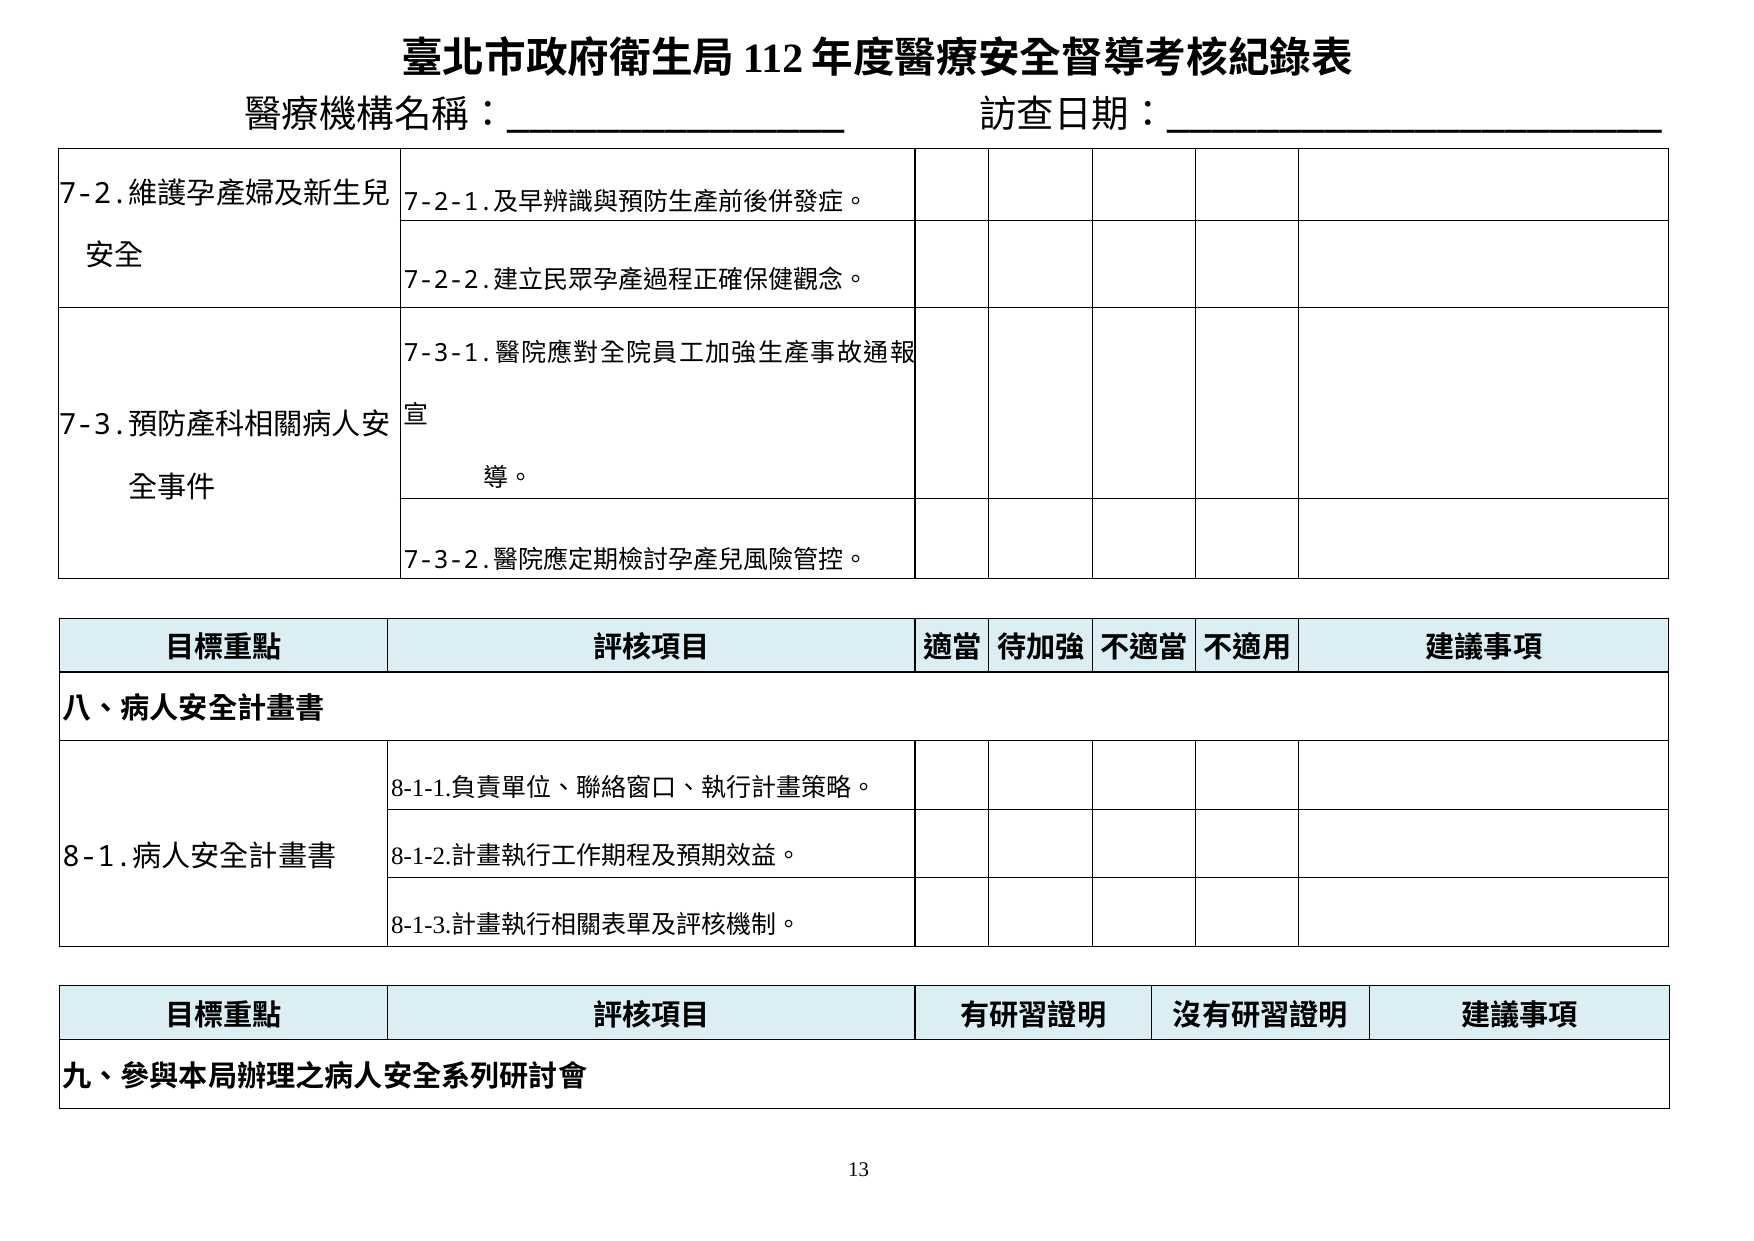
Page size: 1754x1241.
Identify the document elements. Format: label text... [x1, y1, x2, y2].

table_cell [916, 878, 988, 946]
table_cell [1093, 878, 1195, 946]
table_cell 7-2-1.及早辨識與預防生產前後併發症。 [401, 149, 914, 220]
table_cell 8-1-3.計畫執行相關表單及評核機制。 [388, 878, 914, 946]
table_cell [989, 741, 1092, 809]
table_cell [1196, 308, 1298, 497]
table_cell [1299, 878, 1668, 946]
table_header 評核項目 [388, 986, 914, 1039]
table_header 建議事項 [1299, 619, 1668, 671]
table_header 目標重點 [60, 986, 387, 1039]
table_cell 7-2.維護孕產婦及新生兒 安全 [59, 149, 400, 307]
table_cell [1299, 149, 1668, 220]
table_header 建議事項 [1370, 986, 1669, 1039]
table_cell 九、參與本局辦理之病人安全系列研討會 [60, 1040, 1669, 1108]
table_cell [989, 499, 1092, 578]
table_cell [1299, 221, 1668, 307]
table_cell [1196, 878, 1298, 946]
table_cell [1196, 149, 1298, 220]
table_cell 7-3-1.醫院應對全院員工加強生產事故通報宣 導。 [401, 308, 914, 497]
table_cell 八、病人安全計畫書 [60, 673, 1668, 740]
table_cell [1196, 741, 1298, 809]
table_header 目標重點 [60, 619, 387, 671]
table_header 不適當 [1093, 619, 1195, 671]
table_cell [1196, 810, 1298, 877]
table_cell [916, 149, 988, 220]
table_cell [1299, 810, 1668, 877]
table_cell 7-2-2.建立民眾孕產過程正確保健觀念。 [401, 221, 914, 307]
table_header 待加強 [989, 619, 1092, 671]
table_cell 7-3.預防產科相關病人安 全事件 [59, 308, 400, 578]
table_cell [916, 741, 988, 809]
table_cell [1093, 308, 1195, 497]
table_cell [1299, 499, 1668, 578]
table_cell [989, 878, 1092, 946]
table_header 評核項目 [388, 619, 914, 671]
table_cell [1093, 741, 1195, 809]
table_cell [1196, 499, 1298, 578]
table_cell 7-3-2.醫院應定期檢討孕產兒風險管控。 [401, 499, 914, 578]
table_cell [916, 499, 988, 578]
table_cell [1299, 741, 1668, 809]
table_cell [1196, 221, 1298, 307]
table_header 沒有研習證明 [1152, 986, 1369, 1039]
table_cell [1093, 499, 1195, 578]
table_cell [989, 810, 1092, 877]
table_cell [1093, 221, 1195, 307]
table_cell [1093, 810, 1195, 877]
table_header 不適用 [1196, 619, 1298, 671]
table_cell [989, 221, 1092, 307]
table_header 有研習證明 [916, 986, 1151, 1039]
table_cell [989, 308, 1092, 497]
table_cell [916, 810, 988, 877]
table_cell 8-1-2.計畫執行工作期程及預期效益。 [388, 810, 914, 877]
table_cell [1093, 149, 1195, 220]
table_header 適當 [916, 619, 988, 671]
table_cell [989, 149, 1092, 220]
table_cell 8-1-1.負責單位、聯絡窗口、執行計畫策略。 [388, 741, 914, 809]
table_cell [1299, 308, 1668, 497]
table_cell 8-1.病人安全計畫書 [60, 741, 387, 946]
table_cell [916, 221, 988, 307]
table_cell [916, 308, 988, 497]
